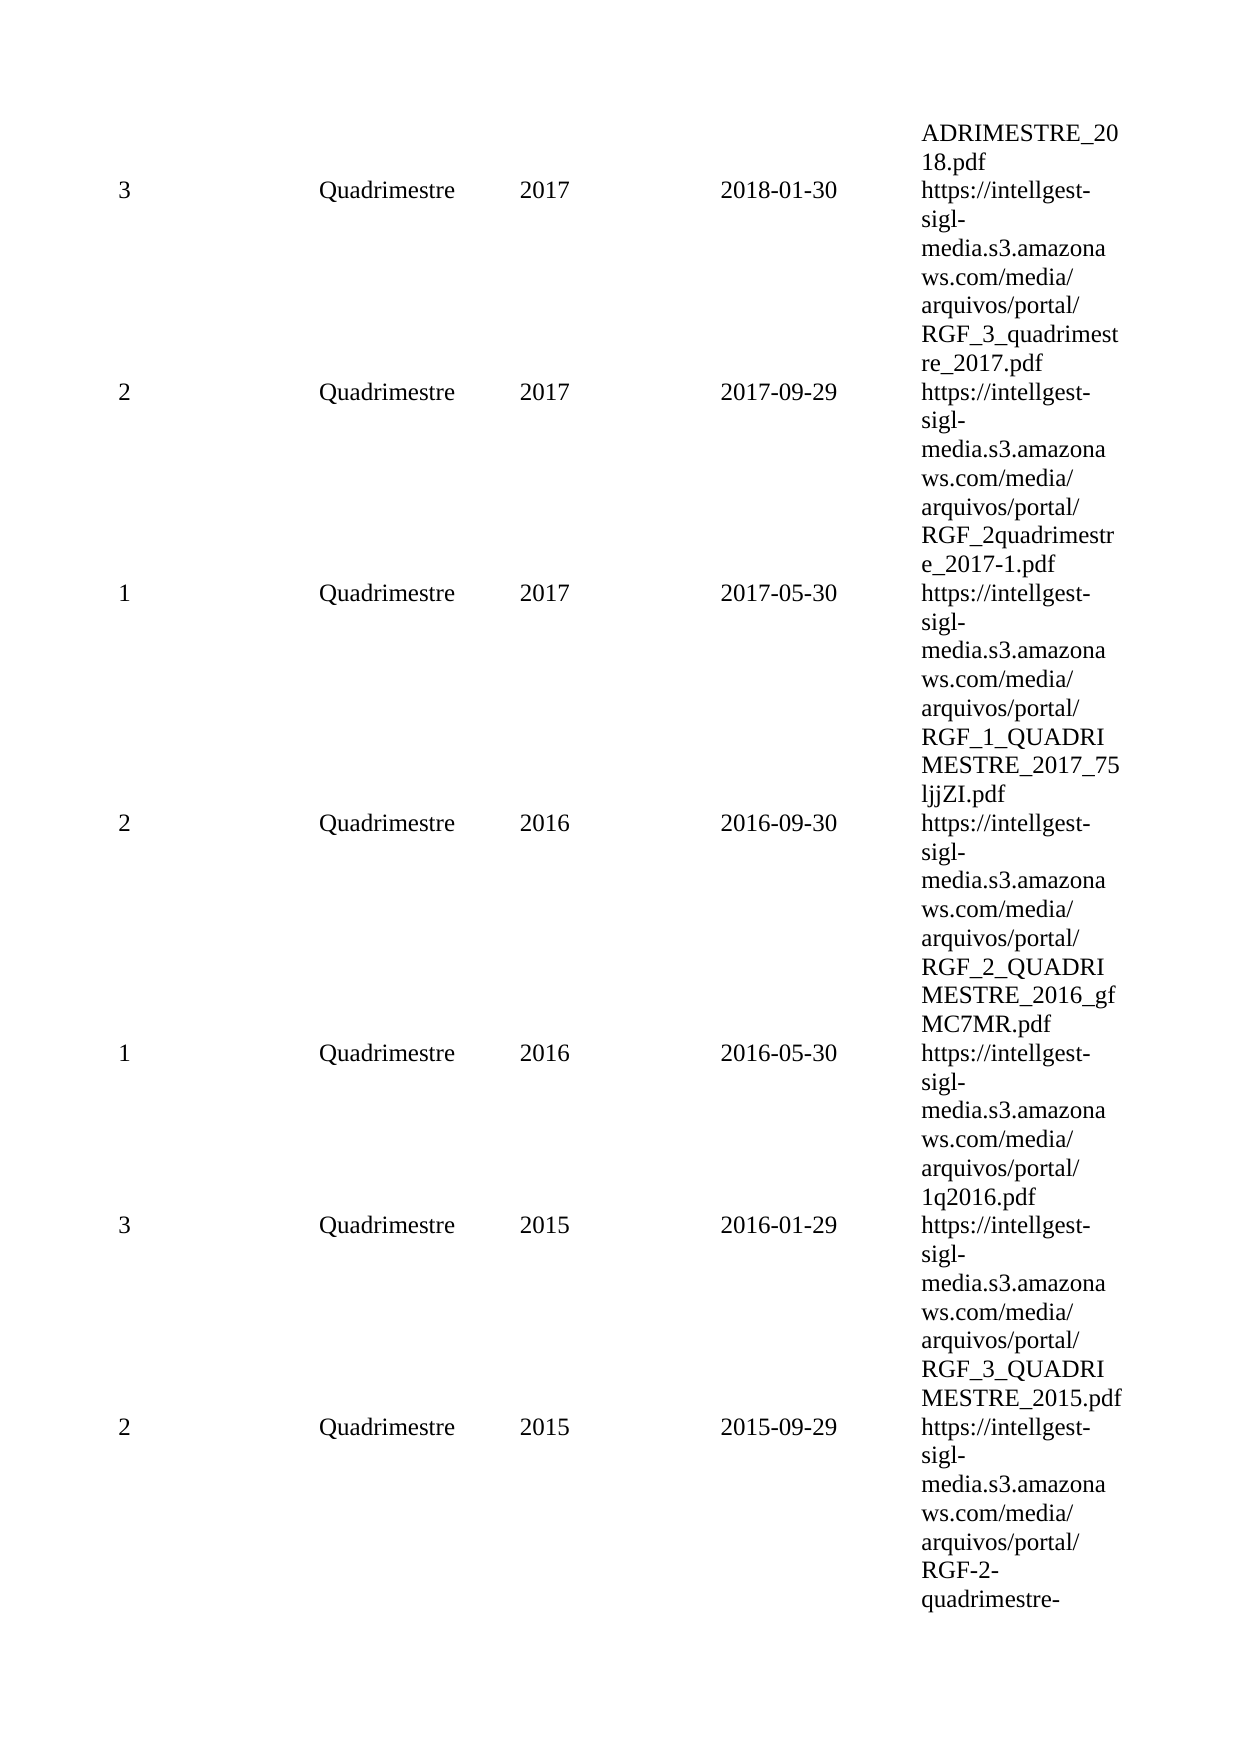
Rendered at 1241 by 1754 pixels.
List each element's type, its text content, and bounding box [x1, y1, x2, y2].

table_cell Quadrimestre [319, 377, 519, 578]
table_cell 2018-01-30 [720, 176, 921, 377]
table_cell 2016 [520, 1038, 720, 1211]
table_cell 2017-05-30 [720, 578, 921, 808]
table_cell [118, 118, 319, 176]
table_cell 2015 [520, 1412, 720, 1613]
table_cell [520, 118, 720, 176]
table_cell https://intellgest-sigl-media.s3.amazonaws.com/media/arquivos/portal/1q2016.pdf [921, 1038, 1122, 1211]
table_cell Quadrimestre [319, 1211, 519, 1412]
table_cell Quadrimestre [319, 578, 519, 808]
table_cell 2017 [520, 578, 720, 808]
table_cell [319, 118, 519, 176]
table_cell 2 [118, 808, 319, 1038]
table_cell 2017-09-29 [720, 377, 921, 578]
table_cell 2 [118, 377, 319, 578]
table_cell Quadrimestre [319, 808, 519, 1038]
table_cell 3 [118, 176, 319, 377]
table_cell https://intellgest-sigl-media.s3.amazonaws.com/media/arquivos/portal/RGF_3_QUADRIMESTRE_2015.pdf [921, 1211, 1122, 1412]
table_cell [720, 118, 921, 176]
table_cell 2017 [520, 377, 720, 578]
table_cell ADRIMESTRE_2018.pdf [921, 118, 1122, 176]
table_cell Quadrimestre [319, 176, 519, 377]
table_cell 2015 [520, 1211, 720, 1412]
table_cell https://intellgest-sigl-media.s3.amazonaws.com/media/arquivos/portal/RGF_3_quadrimestre_2017.pdf [921, 176, 1122, 377]
table_cell https://intellgest-sigl-media.s3.amazonaws.com/media/arquivos/portal/RGF_2quadrimestre_2017-1.pdf [921, 377, 1122, 578]
table_cell 2016-01-29 [720, 1211, 921, 1412]
table_cell 2016-05-30 [720, 1038, 921, 1211]
table_cell 2016-09-30 [720, 808, 921, 1038]
table_cell https://intellgest-sigl-media.s3.amazonaws.com/media/arquivos/portal/RGF_1_QUADRIMESTRE_2017_75ljjZI.pdf [921, 578, 1122, 808]
table_cell 2 [118, 1412, 319, 1613]
table_cell 2016 [520, 808, 720, 1038]
table_cell 2015-09-29 [720, 1412, 921, 1613]
table_cell 2017 [520, 176, 720, 377]
table_cell Quadrimestre [319, 1038, 519, 1211]
table_cell 1 [118, 1038, 319, 1211]
table_cell https://intellgest-sigl-media.s3.amazonaws.com/media/arquivos/portal/RGF-2-quadrimestre- [921, 1412, 1122, 1613]
table_cell 1 [118, 578, 319, 808]
table_cell 3 [118, 1211, 319, 1412]
table_cell Quadrimestre [319, 1412, 519, 1613]
table_cell https://intellgest-sigl-media.s3.amazonaws.com/media/arquivos/portal/RGF_2_QUADRIMESTRE_2016_gfMC7MR.pdf [921, 808, 1122, 1038]
